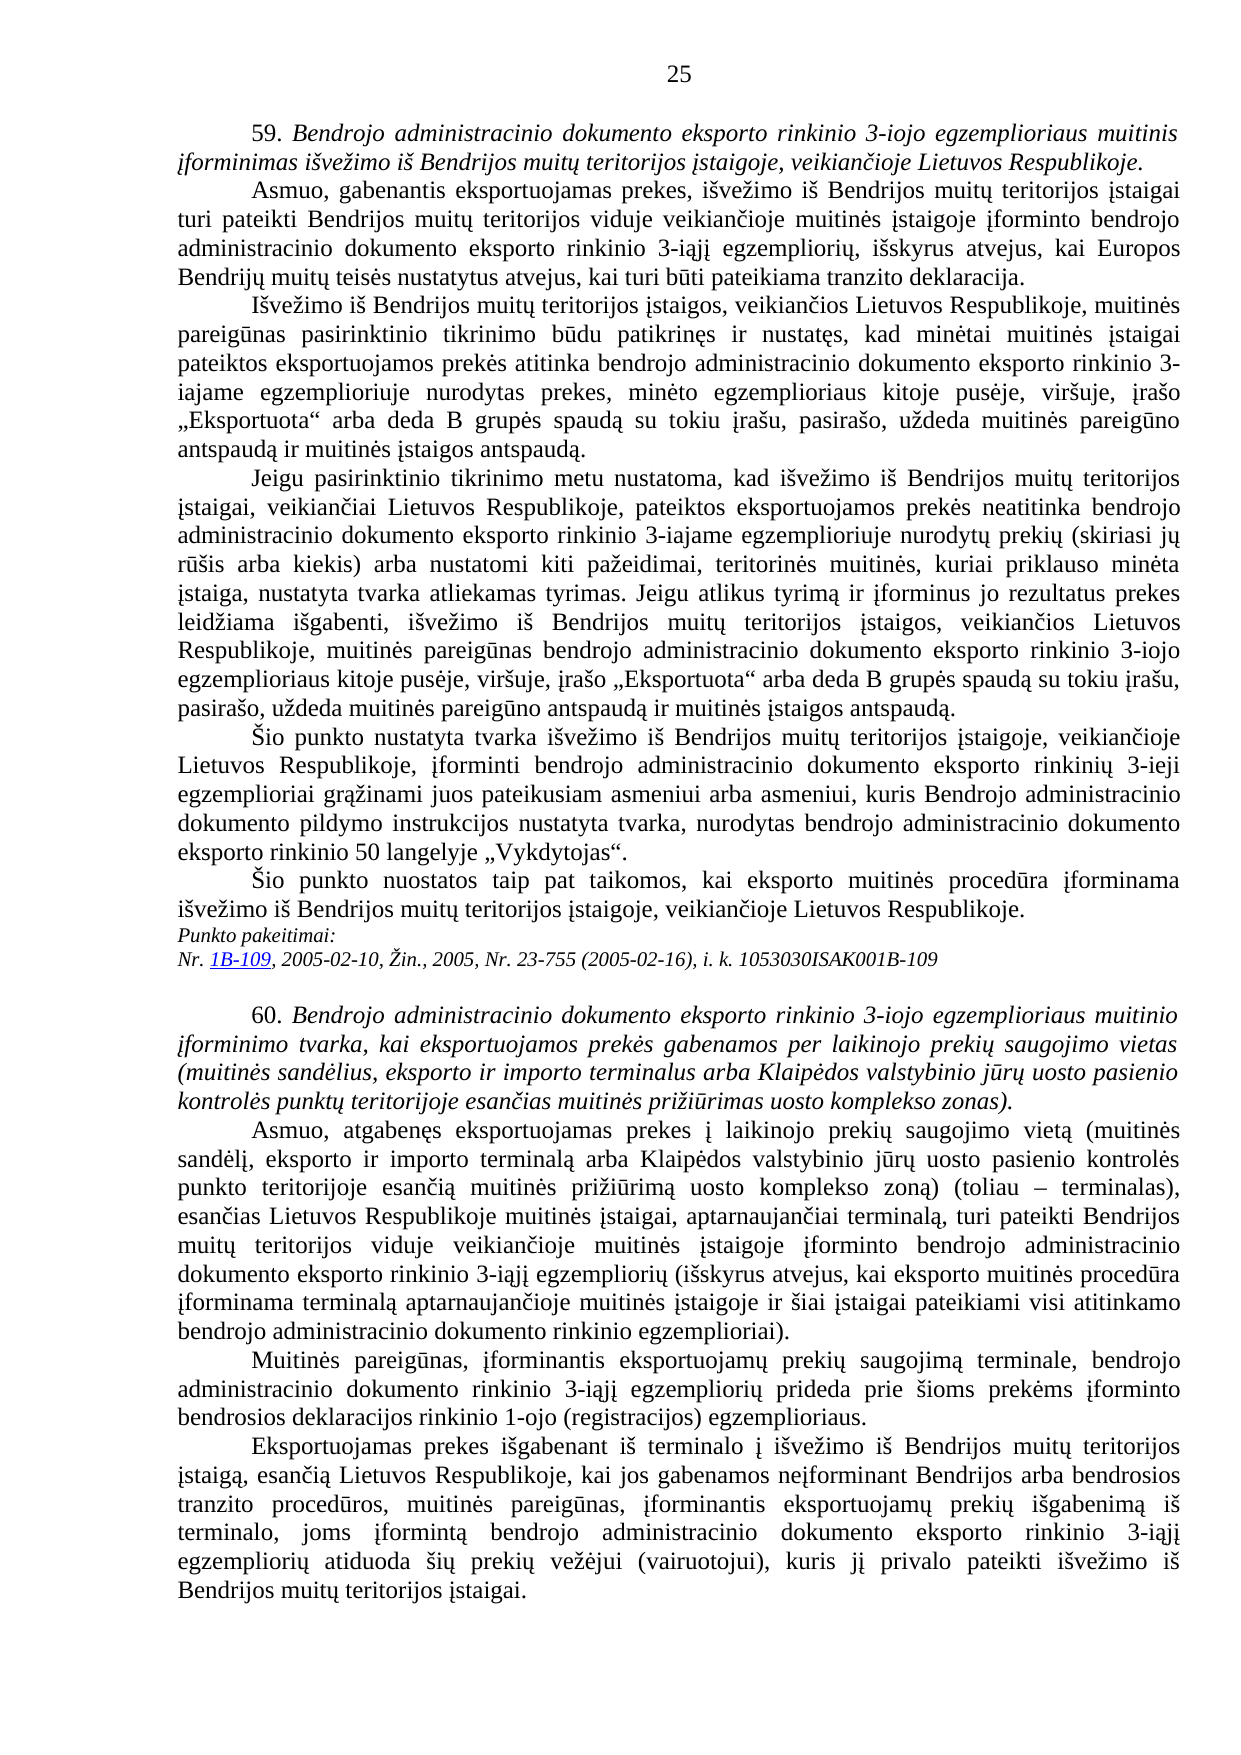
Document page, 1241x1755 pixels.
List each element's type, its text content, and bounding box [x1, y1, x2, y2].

text Šio punkto nuostatos taip pat taikomos, kai eksporto muitinės procedūra įforminama išvežimo iš Bendrijos muitų teritorijos įstaigoje, veikiančioje Lietuvos Respublikoje. [177, 866, 1181, 923]
text Šio punkto nustatyta tvarka išvežimo iš Bendrijos muitų teritorijos įstaigoje, veikiančioje Lietuvos Respublikoje, įforminti bendrojo administracinio dokumento eksporto rinkinių 3-ieji egzemplioriai grąžinami juos pateikusiam asmeniui arba asmeniui, kuris Bendrojo administracinio dokumento pildymo instrukcijos nustatyta tvarka, nurodytas bendrojo administracinio dokumento eksporto rinkinio 50 langelyje „Vykdytojas“. [177, 722, 1181, 866]
text Punkto pakeitimai: [177, 923, 1181, 947]
text Asmuo, gabenantis eksportuojamas prekes, išvežimo iš Bendrijos muitų teritorijos įstaigai turi pateikti Bendrijos muitų teritorijos viduje veikiančioje muitinės įstaigoje įforminto bendrojo administracinio dokumento eksporto rinkinio 3-iąjį egzempliorių, išskyrus atvejus, kai Europos Bendrijų muitų teisės nustatytus atvejus, kai turi būti pateikiama tranzito deklaracija. [177, 176, 1181, 291]
text Muitinės pareigūnas, įforminantis eksportuojamų prekių saugojimą terminale, bendrojo administracinio dokumento rinkinio 3-iąjį egzempliorių prideda prie šioms prekėms įforminto bendrosios deklaracijos rinkinio 1-ojo (registracijos) egzemplioriaus. [177, 1345, 1181, 1431]
text Nr. 1B-109, 2005-02-10, Žin., 2005, Nr. 23-755 (2005-02-16), i. k. 1053030ISAK001B-109 [177, 947, 1181, 971]
text Eksportuojamas prekes išgabenant iš terminalo į išvežimo iš Bendrijos muitų teritorijos įstaigą, esančią Lietuvos Respublikoje, kai jos gabenamos neįforminant Bendrijos arba bendrosios tranzito procedūros, muitinės pareigūnas, įforminantis eksportuojamų prekių išgabenimą iš terminalo, joms įformintą bendrojo administracinio dokumento eksporto rinkinio 3-iąjį egzempliorių atiduoda šių prekių vežėjui (vairuotojui), kuris jį privalo pateikti išvežimo iš Bendrijos muitų teritorijos įstaigai. [177, 1431, 1181, 1604]
text Asmuo, atgabenęs eksportuojamas prekes į laikinojo prekių saugojimo vietą (muitinės sandėlį, eksporto ir importo terminalą arba Klaipėdos valstybinio jūrų uosto pasienio kontrolės punkto teritorijoje esančią muitinės prižiūrimą uosto komplekso zoną) (toliau – terminalas), esančias Lietuvos Respublikoje muitinės įstaigai, aptarnaujančiai terminalą, turi pateikti Bendrijos muitų teritorijos viduje veikiančioje muitinės įstaigoje įforminto bendrojo administracinio dokumento eksporto rinkinio 3-iąjį egzempliorių (išskyrus atvejus, kai eksporto muitinės procedūra įforminama terminalą aptarnaujančioje muitinės įstaigoje ir šiai įstaigai pateikiami visi atitinkamo bendrojo administracinio dokumento rinkinio egzemplioriai). [177, 1115, 1181, 1345]
text Išvežimo iš Bendrijos muitų teritorijos įstaigos, veikiančios Lietuvos Respublikoje, muitinės pareigūnas pasirinktinio tikrinimo būdu patikrinęs ir nustatęs, kad minėtai muitinės įstaigai pateiktos eksportuojamos prekės atitinka bendrojo administracinio dokumento eksporto rinkinio 3-iajame egzemplioriuje nurodytas prekes, minėto egzemplioriaus kitoje pusėje, viršuje, įrašo „Eksportuota“ arba deda B grupės spaudą su tokiu įrašu, pasirašo, uždeda muitinės pareigūno antspaudą ir muitinės įstaigos antspaudą. [177, 291, 1181, 463]
text 59. Bendrojo administracinio dokumento eksporto rinkinio 3-iojo egzemplioriaus muitinis įforminimas išvežimo iš Bendrijos muitų teritorijos įstaigoje, veikiančioje Lietuvos Respublikoje. [177, 118, 1181, 176]
text Jeigu pasirinktinio tikrinimo metu nustatoma, kad išvežimo iš Bendrijos muitų teritorijos įstaigai, veikiančiai Lietuvos Respublikoje, pateiktos eksportuojamos prekės neatitinka bendrojo administracinio dokumento eksporto rinkinio 3-iajame egzemplioriuje nurodytų prekių (skiriasi jų rūšis arba kiekis) arba nustatomi kiti pažeidimai, teritorinės muitinės, kuriai priklauso minėta įstaiga, nustatyta tvarka atliekamas tyrimas. Jeigu atlikus tyrimą ir įforminus jo rezultatus prekes leidžiama išgabenti, išvežimo iš Bendrijos muitų teritorijos įstaigos, veikiančios Lietuvos Respublikoje, muitinės pareigūnas bendrojo administracinio dokumento eksporto rinkinio 3-iojo egzemplioriaus kitoje pusėje, viršuje, įrašo „Eksportuota“ arba deda B grupės spaudą su tokiu įrašu, pasirašo, uždeda muitinės pareigūno antspaudą ir muitinės įstaigos antspaudą. [177, 463, 1181, 722]
text 60. Bendrojo administracinio dokumento eksporto rinkinio 3-iojo egzemplioriaus muitinio įforminimo tvarka, kai eksportuojamos prekės gabenamos per laikinojo prekių saugojimo vietas (muitinės sandėlius, eksporto ir importo terminalus arba Klaipėdos valstybinio jūrų uosto pasienio kontrolės punktų teritorijoje esančias muitinės prižiūrimas uosto komplekso zonas). [177, 1000, 1181, 1115]
